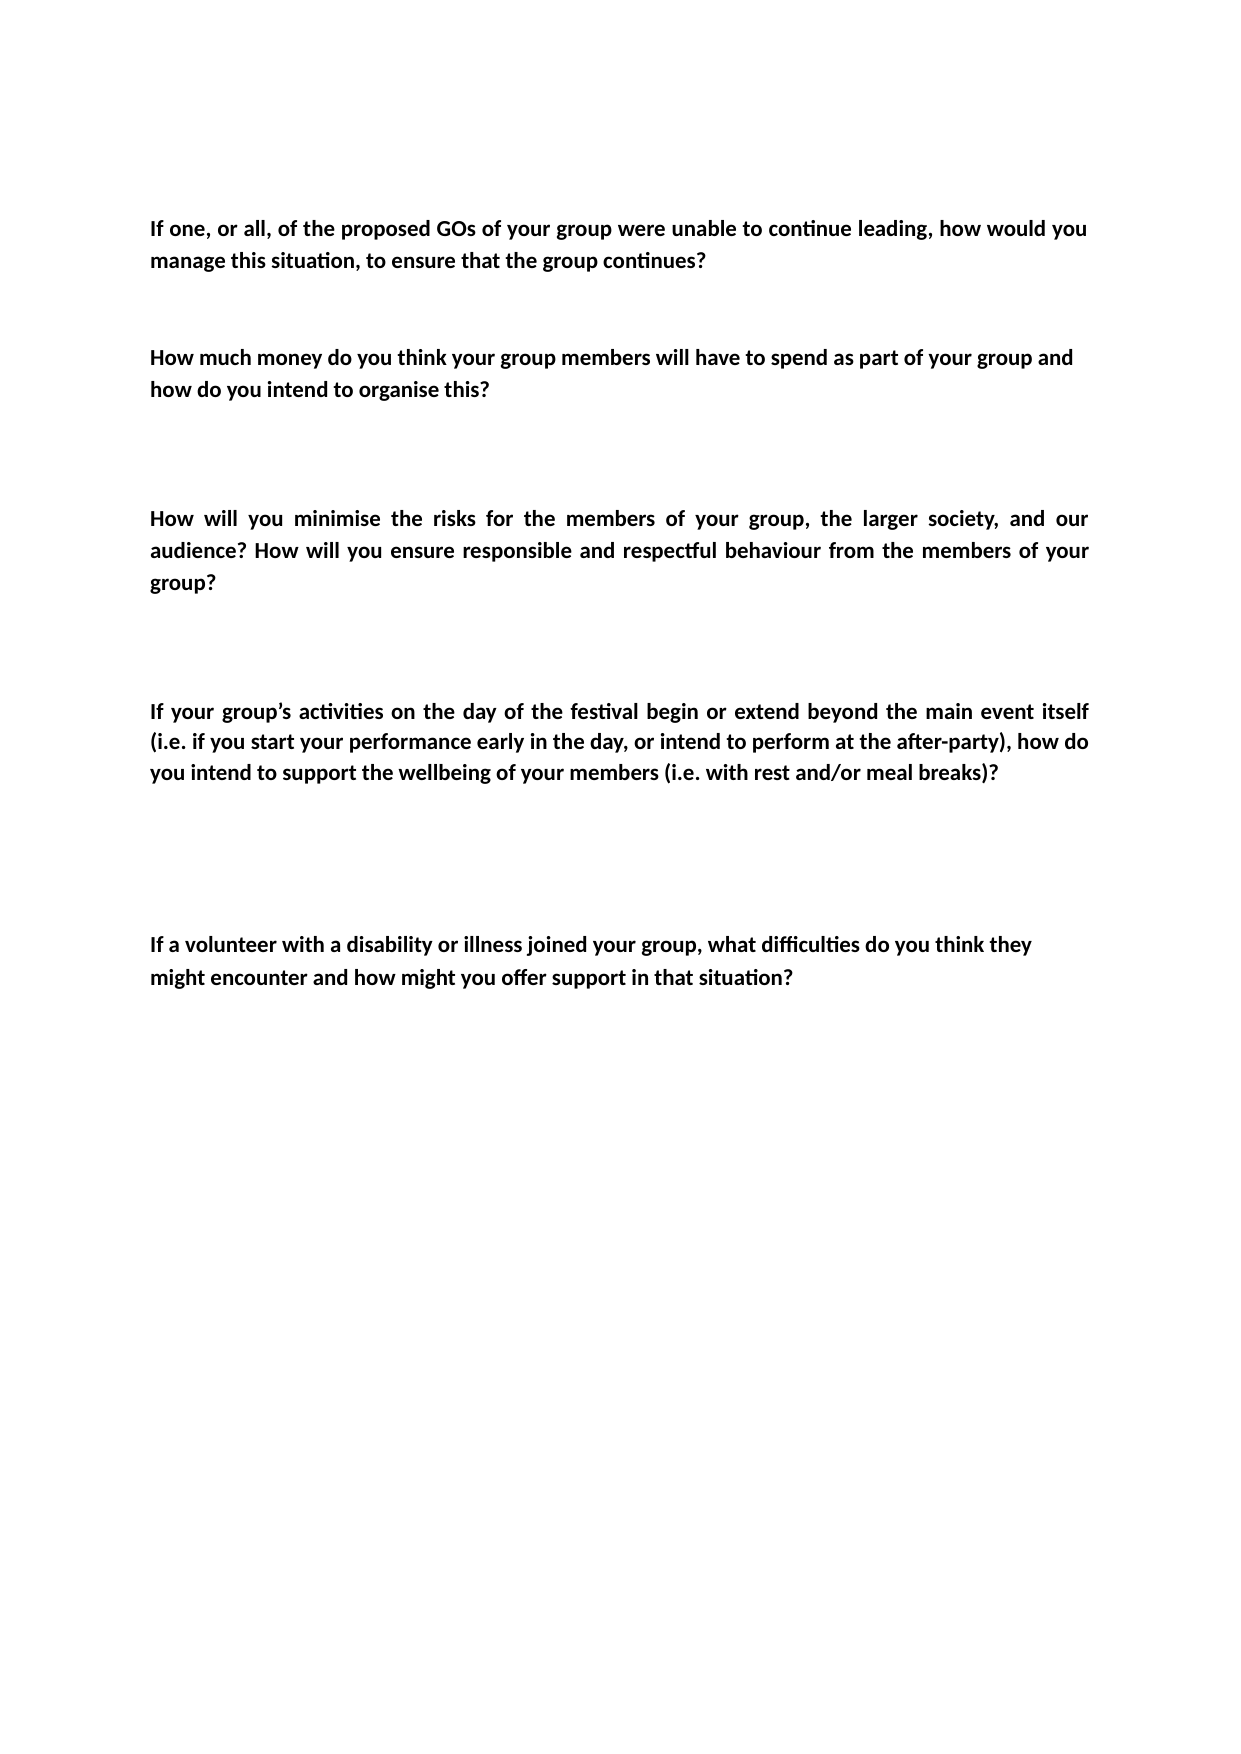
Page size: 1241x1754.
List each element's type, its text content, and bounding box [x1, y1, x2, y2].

text If your group’s activities on the day of the festival begin or extend beyond the main event itself (i.e. if you start your performance early in the day, or intend to perform at the after-party), how do you intend to support the wellbeing of your members (i.e. with rest and/or meal breaks)? [150, 697, 1090, 786]
text If a volunteer with a disability or illness joined your group, what difficulties do you think they might encounter and how might you offer support in that situation? [150, 930, 1090, 991]
text If one, or all, of the proposed GOs of your group were unable to continue leading, how would you manage this situation, to ensure that the group continues? [150, 214, 1090, 274]
text How will you minimise the risks for the members of your group, the larger society, and our audience? How will you ensure responsible and respectful behaviour from the members of your group? [150, 504, 1090, 596]
text How much money do you think your group members will have to spend as part of your group and how do you intend to organise this? [150, 343, 1090, 403]
